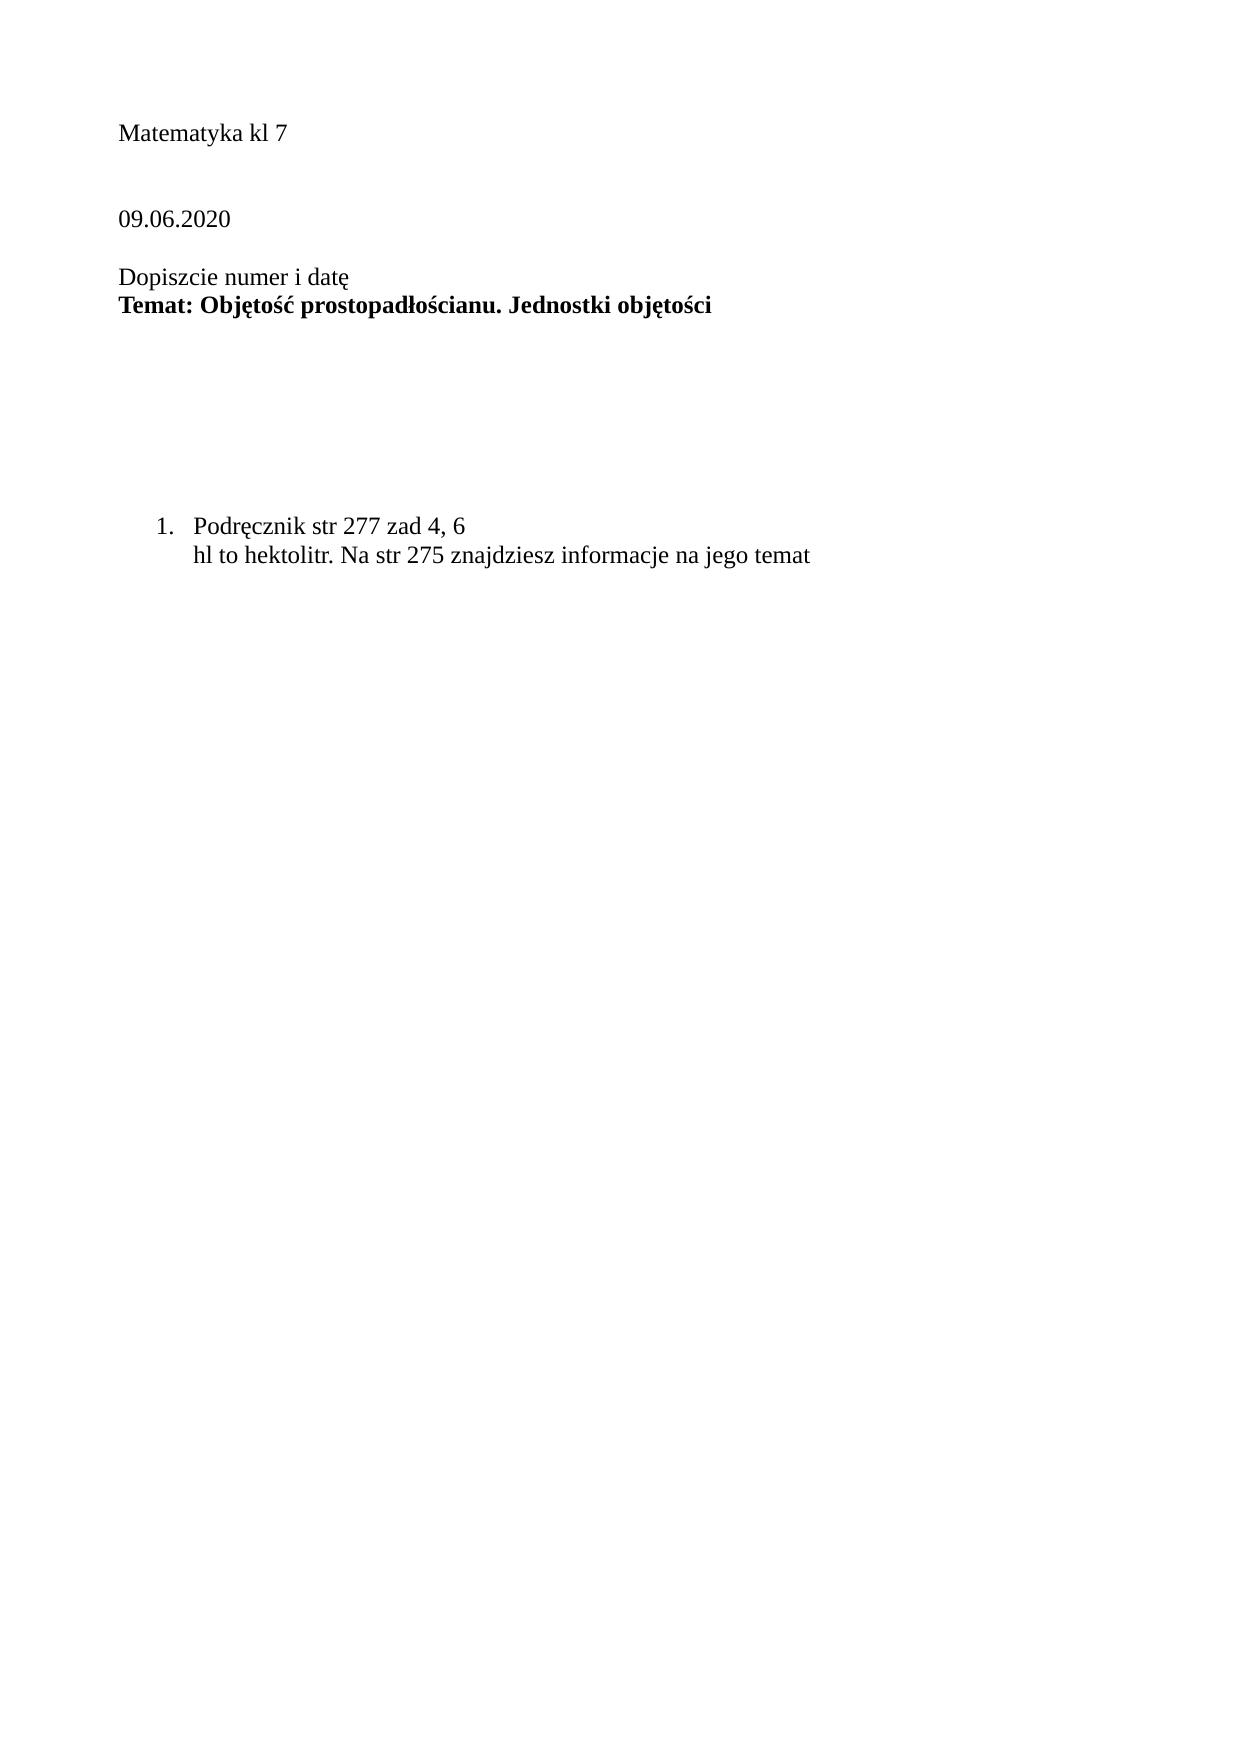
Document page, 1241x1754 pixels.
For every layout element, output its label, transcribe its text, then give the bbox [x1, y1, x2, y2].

text Dopiszcie numer i datę [118, 262, 1122, 291]
list Podręcznik str 277 zad 4, 6 [156, 511, 1122, 540]
text 09.06.2020 [118, 204, 1122, 233]
text Matematyka kl 7 [118, 118, 1122, 147]
text Temat: Objętość prostopadłościanu. Jednostki objętości [118, 291, 1122, 319]
list hl to hektolitr. Na str 275 znajdziesz informacje na jego temat [156, 540, 1122, 568]
